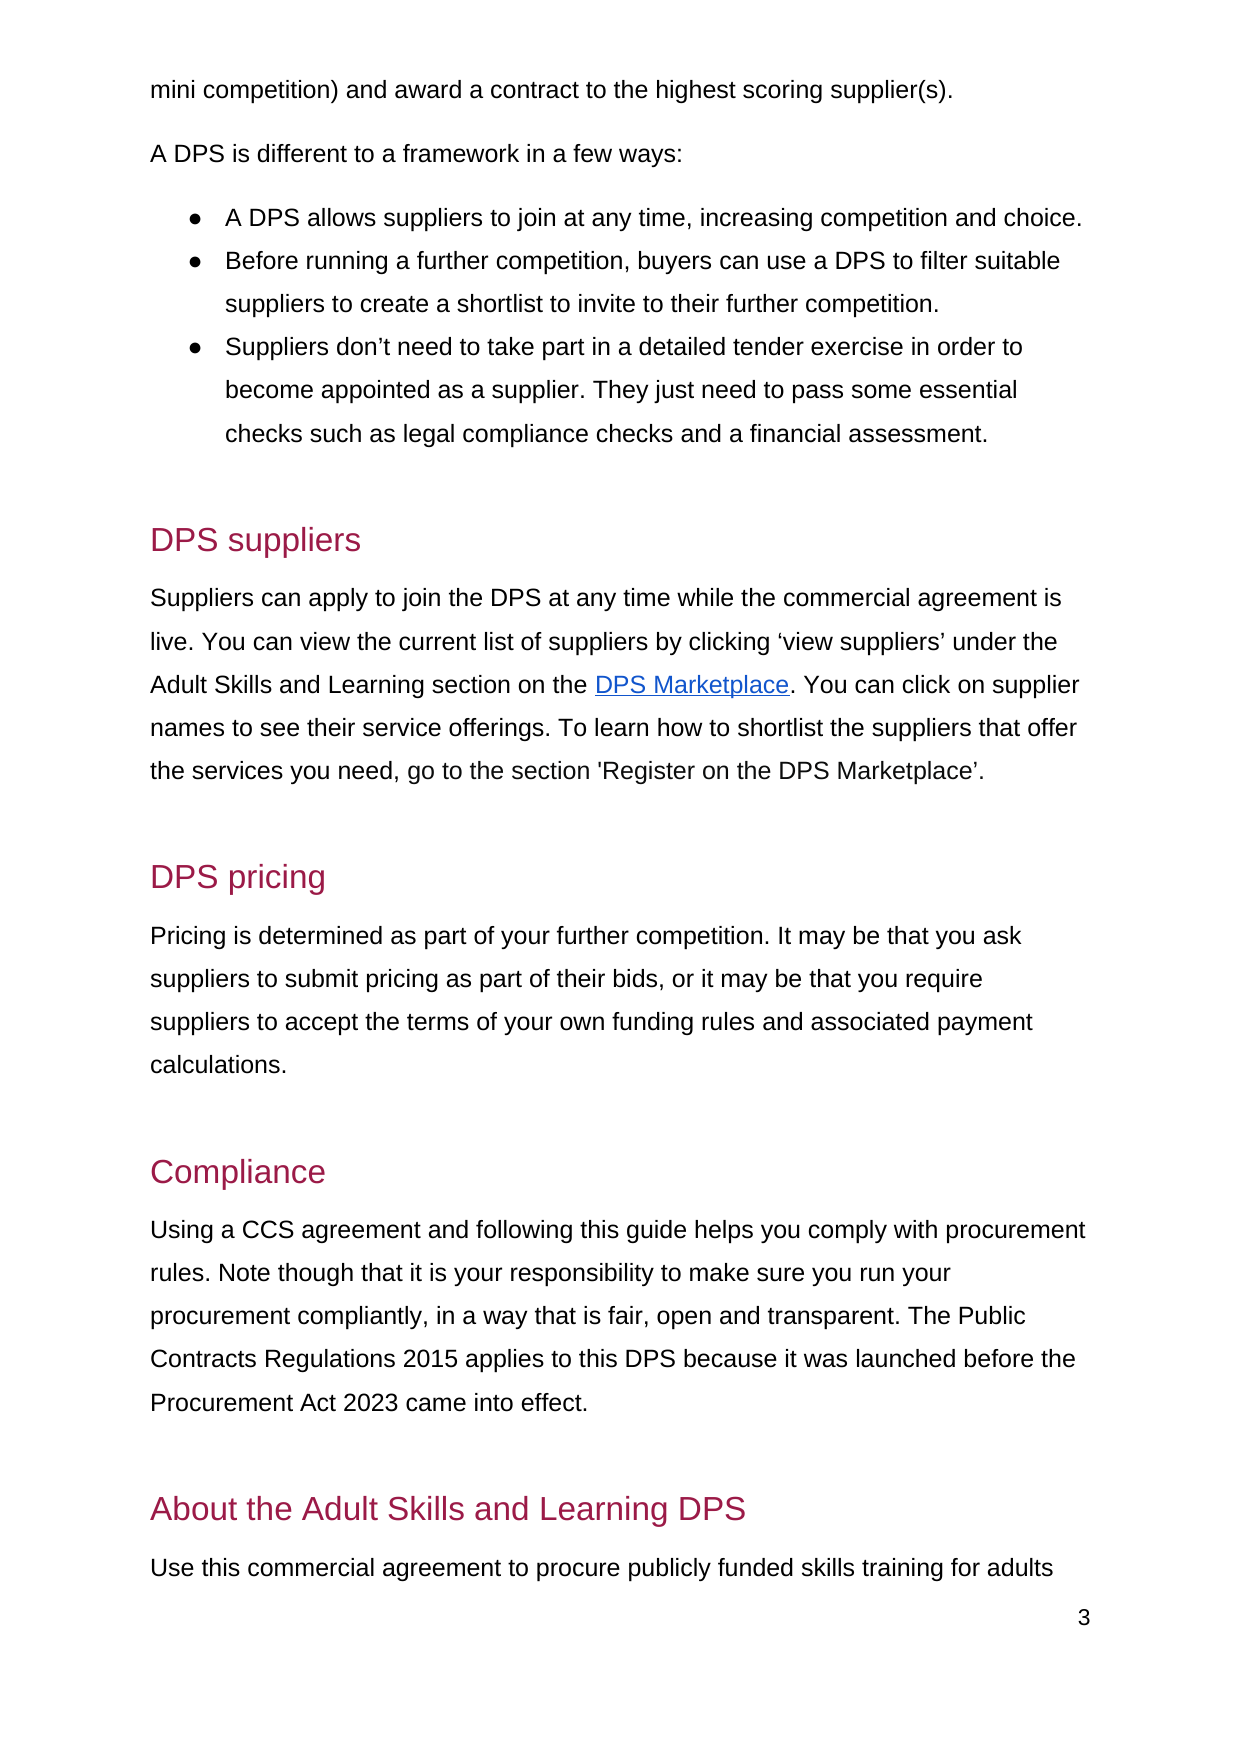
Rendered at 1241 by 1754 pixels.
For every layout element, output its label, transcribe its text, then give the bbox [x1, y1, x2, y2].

list Suppliers don’t need to take part in a detailed tender exercise in order to become appointed as a supplier. They just need to pass some essential checks such as legal compliance checks and a financial assessment. [187, 332, 1090, 447]
text Using a CCS agreement and following this guide helps you comply with procurement rules. Note though that it is your responsibility to make sure you run your procurement compliantly, in a way that is fair, open and transparent. The Public Contracts Regulations 2015 applies to this DPS because it was launched before the Procurement Act 2023 came into effect. [150, 1215, 1090, 1416]
subtitle About the Adult Skills and Learning DPS [150, 1489, 1090, 1527]
list A DPS allows suppliers to join at any time, increasing competition and choice. [187, 203, 1090, 232]
text Pricing is determined as part of your further competition. It may be that you ask suppliers to submit pricing as part of their bids, or it may be that you require suppliers to accept the terms of your own funding rules and associated payment calculations. [150, 921, 1090, 1079]
subtitle DPS pricing [150, 857, 1090, 896]
text mini competition) and award a contract to the highest scoring supplier(s). [150, 75, 1090, 104]
text Use this commercial agreement to procure publicly funded skills training for adults [150, 1552, 1090, 1581]
subtitle Compliance [150, 1152, 1090, 1190]
list Before running a further competition, buyers can use a DPS to filter suitable suppliers to create a shortlist to invite to their further competition. [187, 246, 1090, 318]
text Suppliers can apply to join the DPS at any time while the commercial agreement is live. You can view the current list of suppliers by clicking ‘view suppliers’ under the Adult Skills and Learning section on the DPS Marketplace. You can click on supplier names to see their service offerings. To learn how to shortlist the suppliers that offer the services you need, go to the section 'Register on the DPS Marketplace’. [150, 583, 1090, 785]
subtitle DPS suppliers [150, 520, 1090, 558]
text A DPS is different to a framework in a few ways: [150, 139, 1090, 168]
